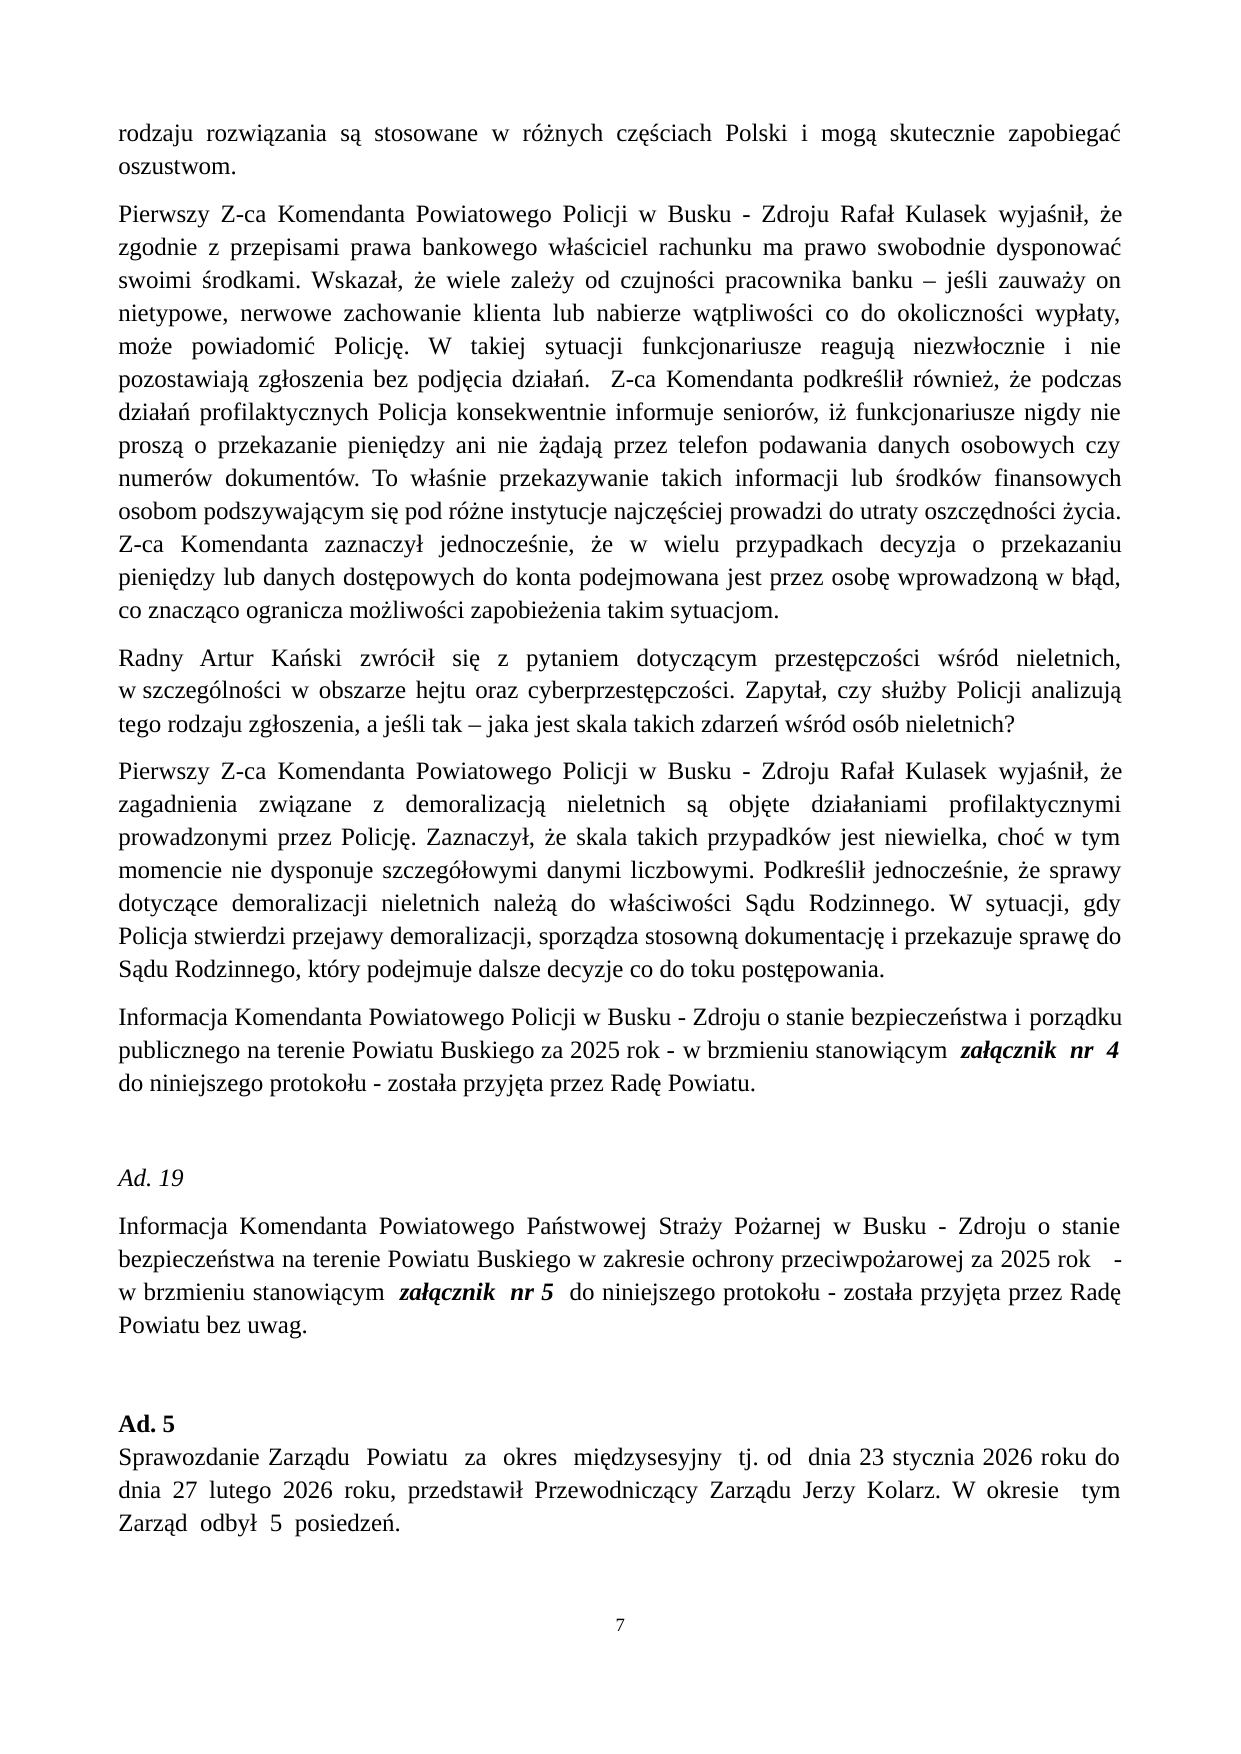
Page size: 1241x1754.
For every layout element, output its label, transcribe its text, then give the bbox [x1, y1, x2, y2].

text Ad. 5 [118, 1409, 1122, 1438]
list Ad. 19 [118, 1163, 1122, 1192]
list Pierwszy Z-ca Komendanta Powiatowego Policji w Busku - Zdroju Rafał Kulasek wyjaśnił, że zgodnie z przepisami prawa bankowego właściciel rachunku ma prawo swobodnie dysponować swoimi środkami. Wskazał, że wiele zależy od czujności pracownika banku – jeśli zauważy on nietypowe, nerwowe zachowanie klienta lub nabierze wątpliwości co do okoliczności wypłaty, może powiadomić Policję. W takiej sytuacji funkcjonariusze reagują niezwłocznie i nie pozostawiają zgłoszenia bez podjęcia działań. Z-ca Komendanta podkreślił również, że podczas działań profilaktycznych Policja konsekwentnie informuje seniorów, iż funkcjonariusze nigdy nie proszą o przekazanie pieniędzy ani nie żądają przez telefon podawania danych osobowych czy numerów dokumentów. To właśnie przekazywanie takich informacji lub środków finansowych osobom podszywającym się pod różne instytucje najczęściej prowadzi do utraty oszczędności życia. Z-ca Komendanta zaznaczył jednocześnie, że w wielu przypadkach decyzja o przekazaniu pieniędzy lub danych dostępowych do konta podejmowana jest przez osobę wprowadzoną w błąd, co znacząco ogranicza możliwości zapobieżenia takim sytuacjom. [118, 199, 1122, 624]
list rodzaju rozwiązania są stosowane w różnych częściach Polski i mogą skutecznie zapobiegać oszustwom. [118, 118, 1122, 180]
list Informacja Komendanta Powiatowego Policji w Busku - Zdroju o stanie bezpieczeństwa i porządku publicznego na terenie Powiatu Buskiego za 2025 rok - w brzmieniu stanowiącym załącznik nr 4 do niniejszego protokołu - została przyjęta przez Radę Powiatu. [118, 1002, 1122, 1097]
list Informacja Komendanta Powiatowego Państwowej Straży Pożarnej w Busku - Zdroju o stanie bezpieczeństwa na terenie Powiatu Buskiego w zakresie ochrony przeciwpożarowej za 2025 rok - w brzmieniu stanowiącym załącznik nr 5 do niniejszego protokołu - została przyjęta przez Radę Powiatu bez uwag. [83, 1211, 1122, 1339]
list Pierwszy Z-ca Komendanta Powiatowego Policji w Busku - Zdroju Rafał Kulasek wyjaśnił, że zagadnienia związane z demoralizacją nieletnich są objęte działaniami profilaktycznymi prowadzonymi przez Policję. Zaznaczył, że skala takich przypadków jest niewielka, choć w tym momencie nie dysponuje szczegółowymi danymi liczbowymi. Podkreślił jednocześnie, że sprawy dotyczące demoralizacji nieletnich należą do właściwości Sądu Rodzinnego. W sytuacji, gdy Policja stwierdzi przejawy demoralizacji, sporządza stosowną dokumentację i przekazuje sprawę do Sądu Rodzinnego, który podejmuje dalsze decyzje co do toku postępowania. [118, 756, 1122, 983]
list Radny Artur Kański zwrócił się z pytaniem dotyczącym przestępczości wśród nieletnich, w szczególności w obszarze hejtu oraz cyberprzestępczości. Zapytał, czy służby Policji analizują tego rodzaju zgłoszenia, a jeśli tak – jaka jest skala takich zdarzeń wśród osób nieletnich? [118, 643, 1122, 737]
list Sprawozdanie Zarządu Powiatu za okres międzysesyjny tj. od dnia 23 stycznia 2026 roku do dnia 27 lutego 2026 roku, przedstawił Przewodniczący Zarządu Jerzy Kolarz. W okresie tym Zarząd odbył 5 posiedzeń. [83, 1442, 1122, 1537]
